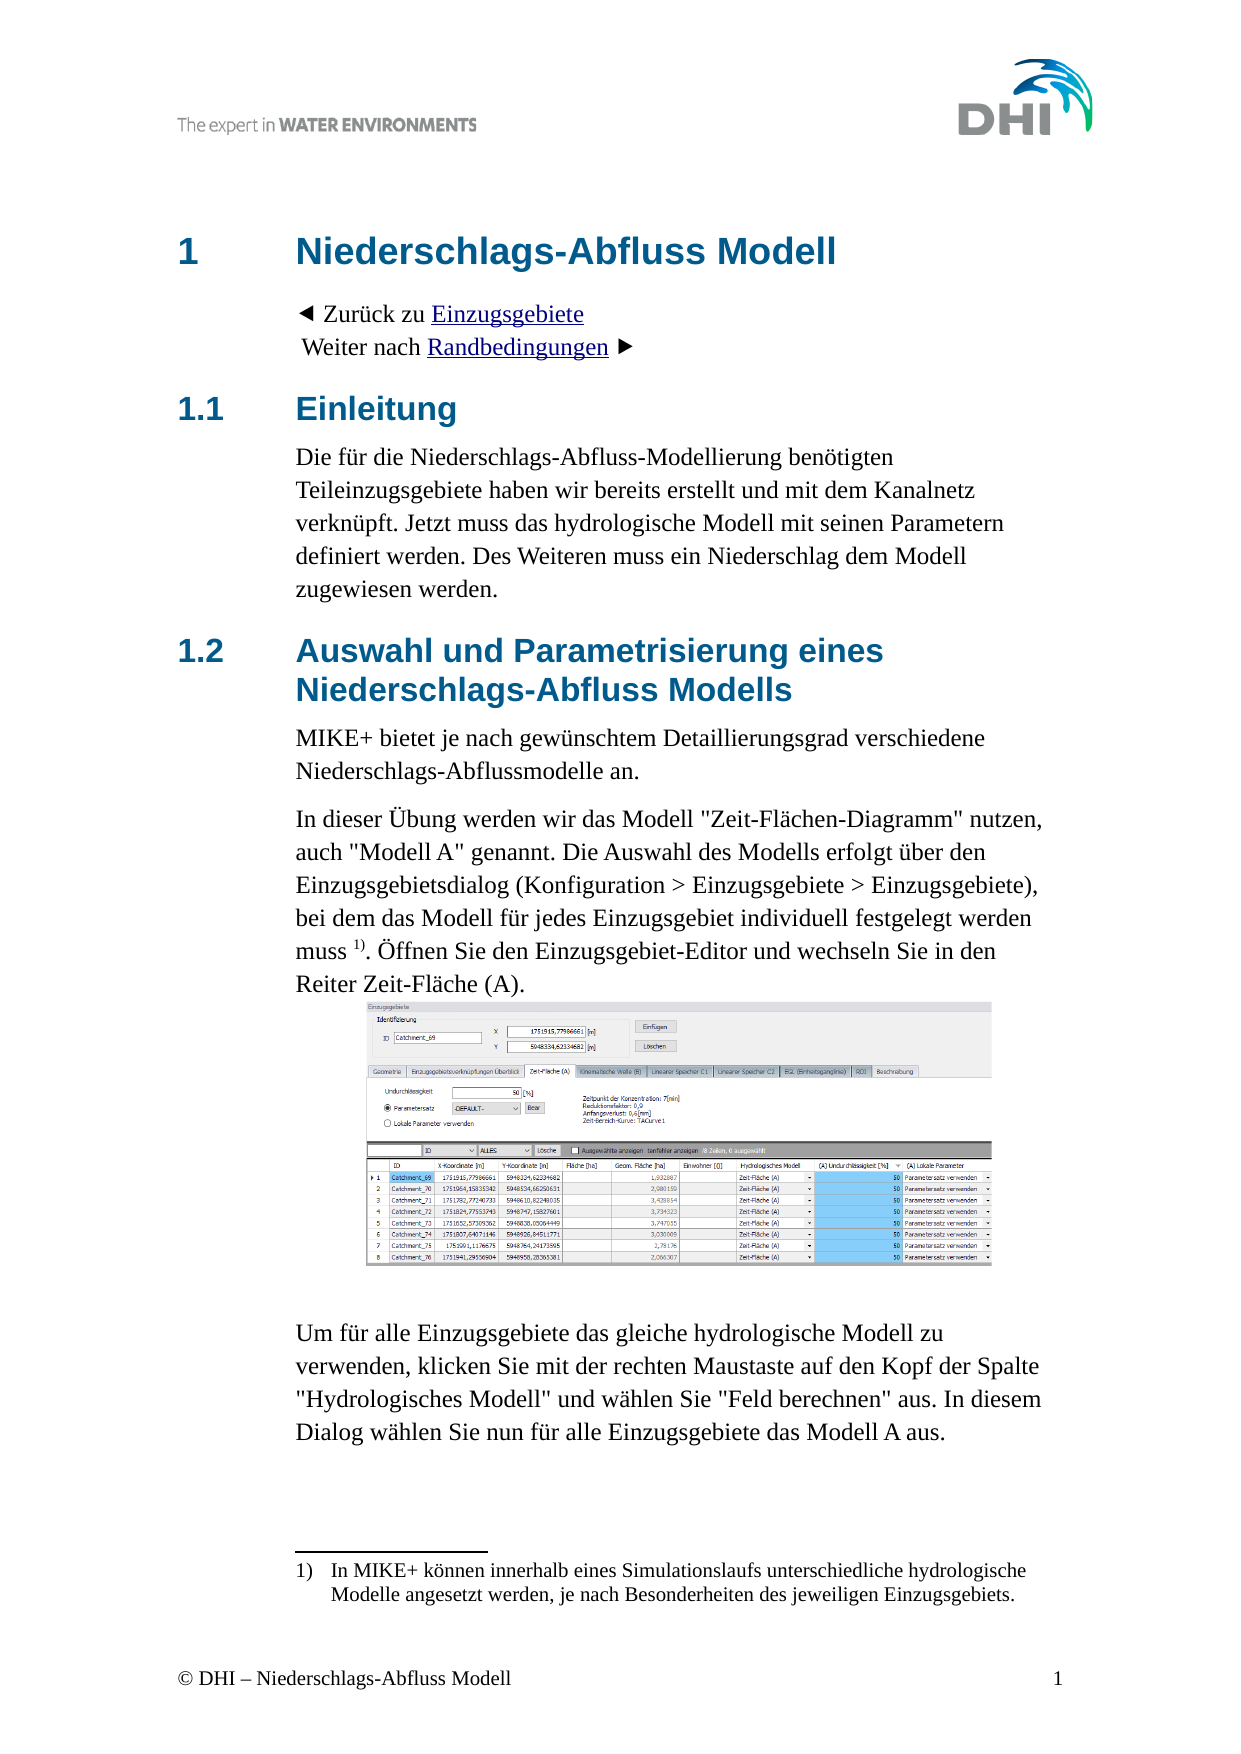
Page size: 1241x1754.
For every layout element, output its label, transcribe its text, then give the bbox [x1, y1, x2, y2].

text MIKE+ bietet je nach gewünschtem Detaillierungsgrad verschiedene Niederschlags-Abflussmodelle an. [295, 723, 1063, 784]
text Um für alle Einzugsgebiete das gleiche hydrologische Modell zu verwenden, klicken Sie mit der rechten Maustaste auf den Kopf der Spalte "Hydrologisches Modell" und wählen Sie "Feld berechnen" aus. In diesem Dialog wählen Sie nun für alle Einzugsgebiete das Modell A aus. [295, 1318, 1063, 1446]
picture [958, 59, 1093, 135]
subtitle Auswahl und Parametrisierung eines Niederschlags-Abfluss Modells [177, 631, 1063, 708]
text Die für die Niederschlags-Abfluss-Modellierung benötigten Teileinzugsgebiete haben wir bereits erstellt und mit dem Kanalnetz verknüpft. Jetzt muss das hydrologische Modell mit seinen Parametern definiert werden. Des Weiteren muss ein Niederschlag dem Modell zugewiesen werden. [295, 442, 1063, 603]
text ⯇ Zurück zu Einzugsgebiete Weiter nach Randbedingungen ⯈ [295, 299, 1063, 361]
picture [366, 1001, 992, 1266]
subtitle Niederschlags-Abfluss Modell [177, 229, 1063, 272]
picture [177, 117, 477, 135]
text In dieser Übung werden wir das Modell "Zeit-Flächen-Diagramm" nutzen, auch "Modell A" genannt. Die Auswahl des Modells erfolgt über den Einzugsgebietsdialog (Konfiguration > Einzugsgebiete > Einzugsgebiete), bei dem das Modell für jedes Einzugsgebiet individuell festgelegt werden muss . Öffnen Sie den Einzugsgebiet-Editor und wechseln Sie in den Reiter Zeit-Fläche (A). [295, 804, 1063, 997]
subtitle Einleitung [177, 388, 1063, 427]
text In MIKE+ können innerhalb eines Simulationslaufs unterschiedliche hydrologische Modelle angesetzt werden, je nach Besonderheiten des jeweiligen Einzugsgebiets. [295, 1558, 1063, 1606]
